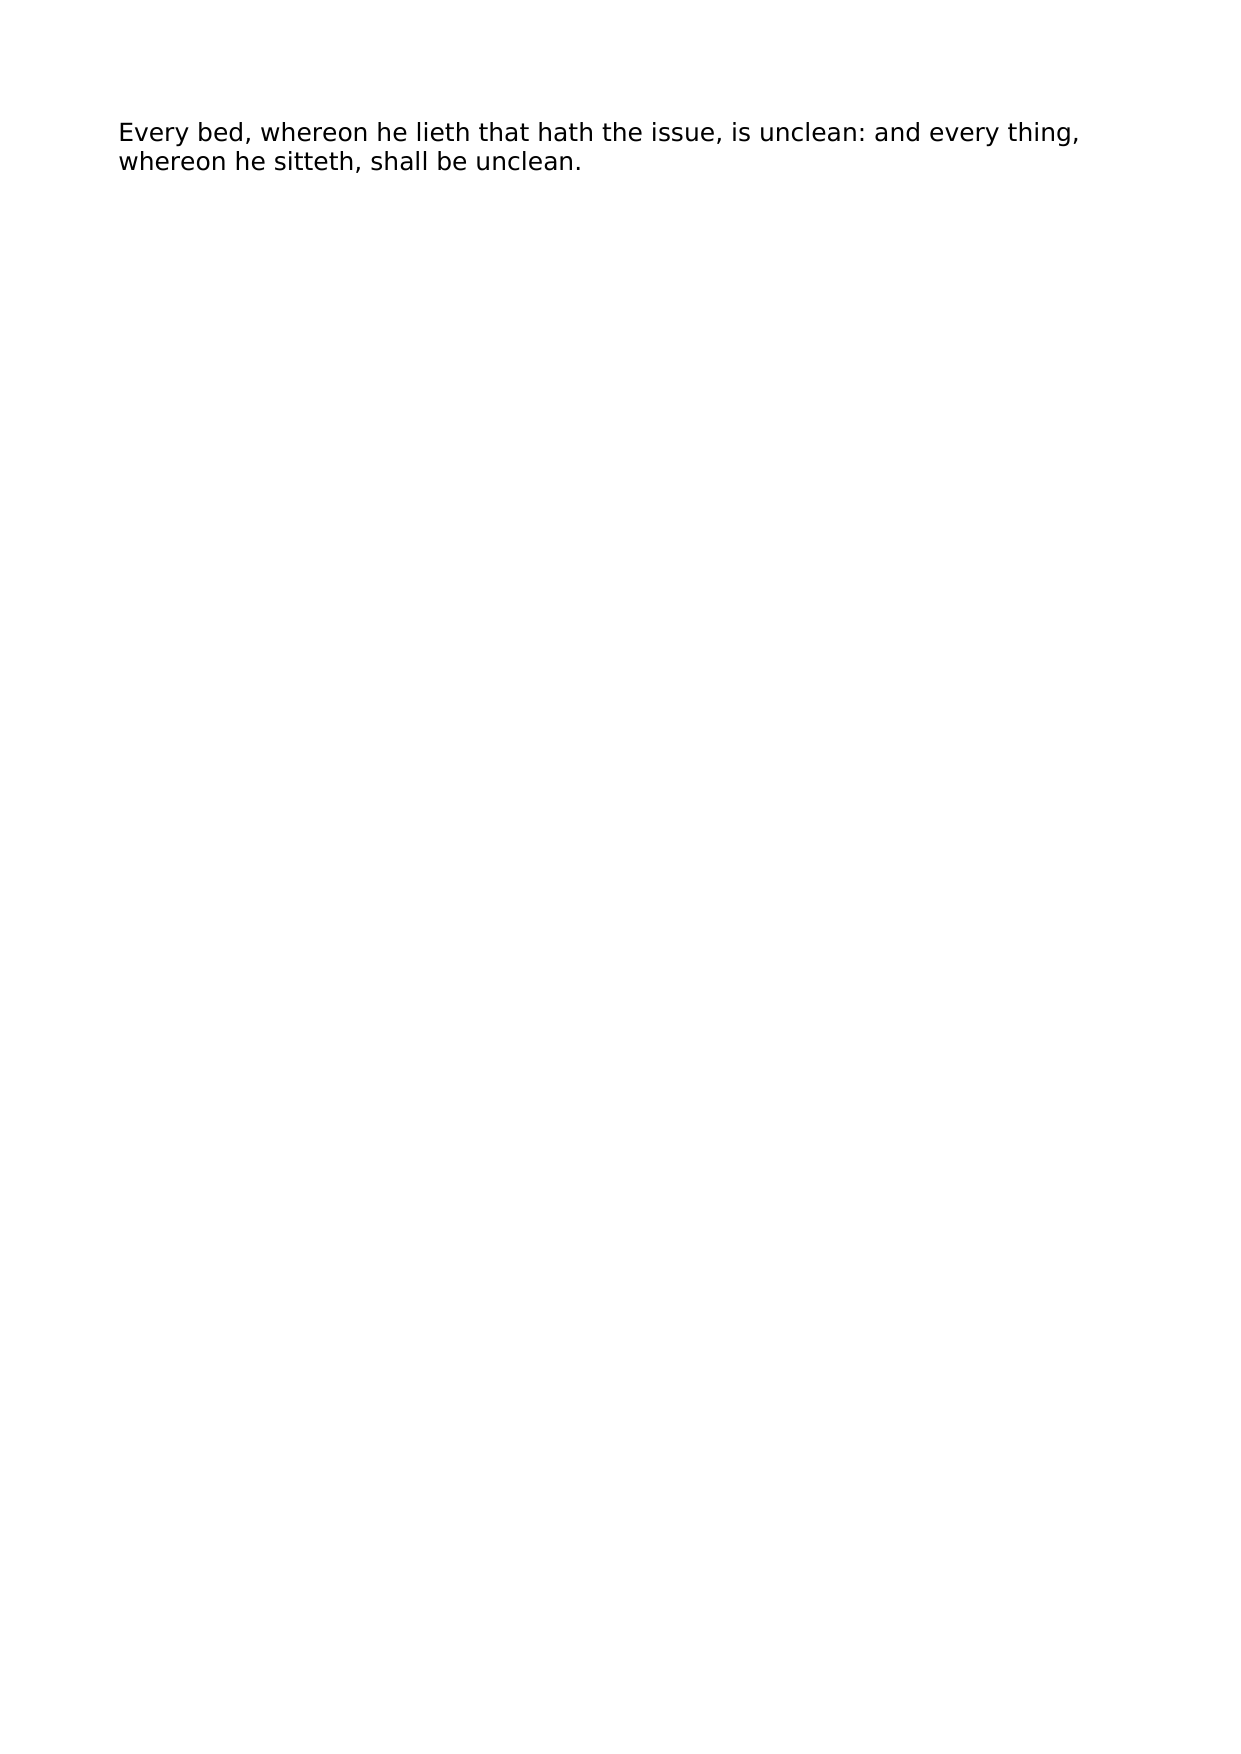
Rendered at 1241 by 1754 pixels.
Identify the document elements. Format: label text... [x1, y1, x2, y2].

text Every bed, whereon he lieth that hath the issue, is unclean: and every thing, whereon he sitteth, shall be unclean. [118, 118, 1122, 176]
